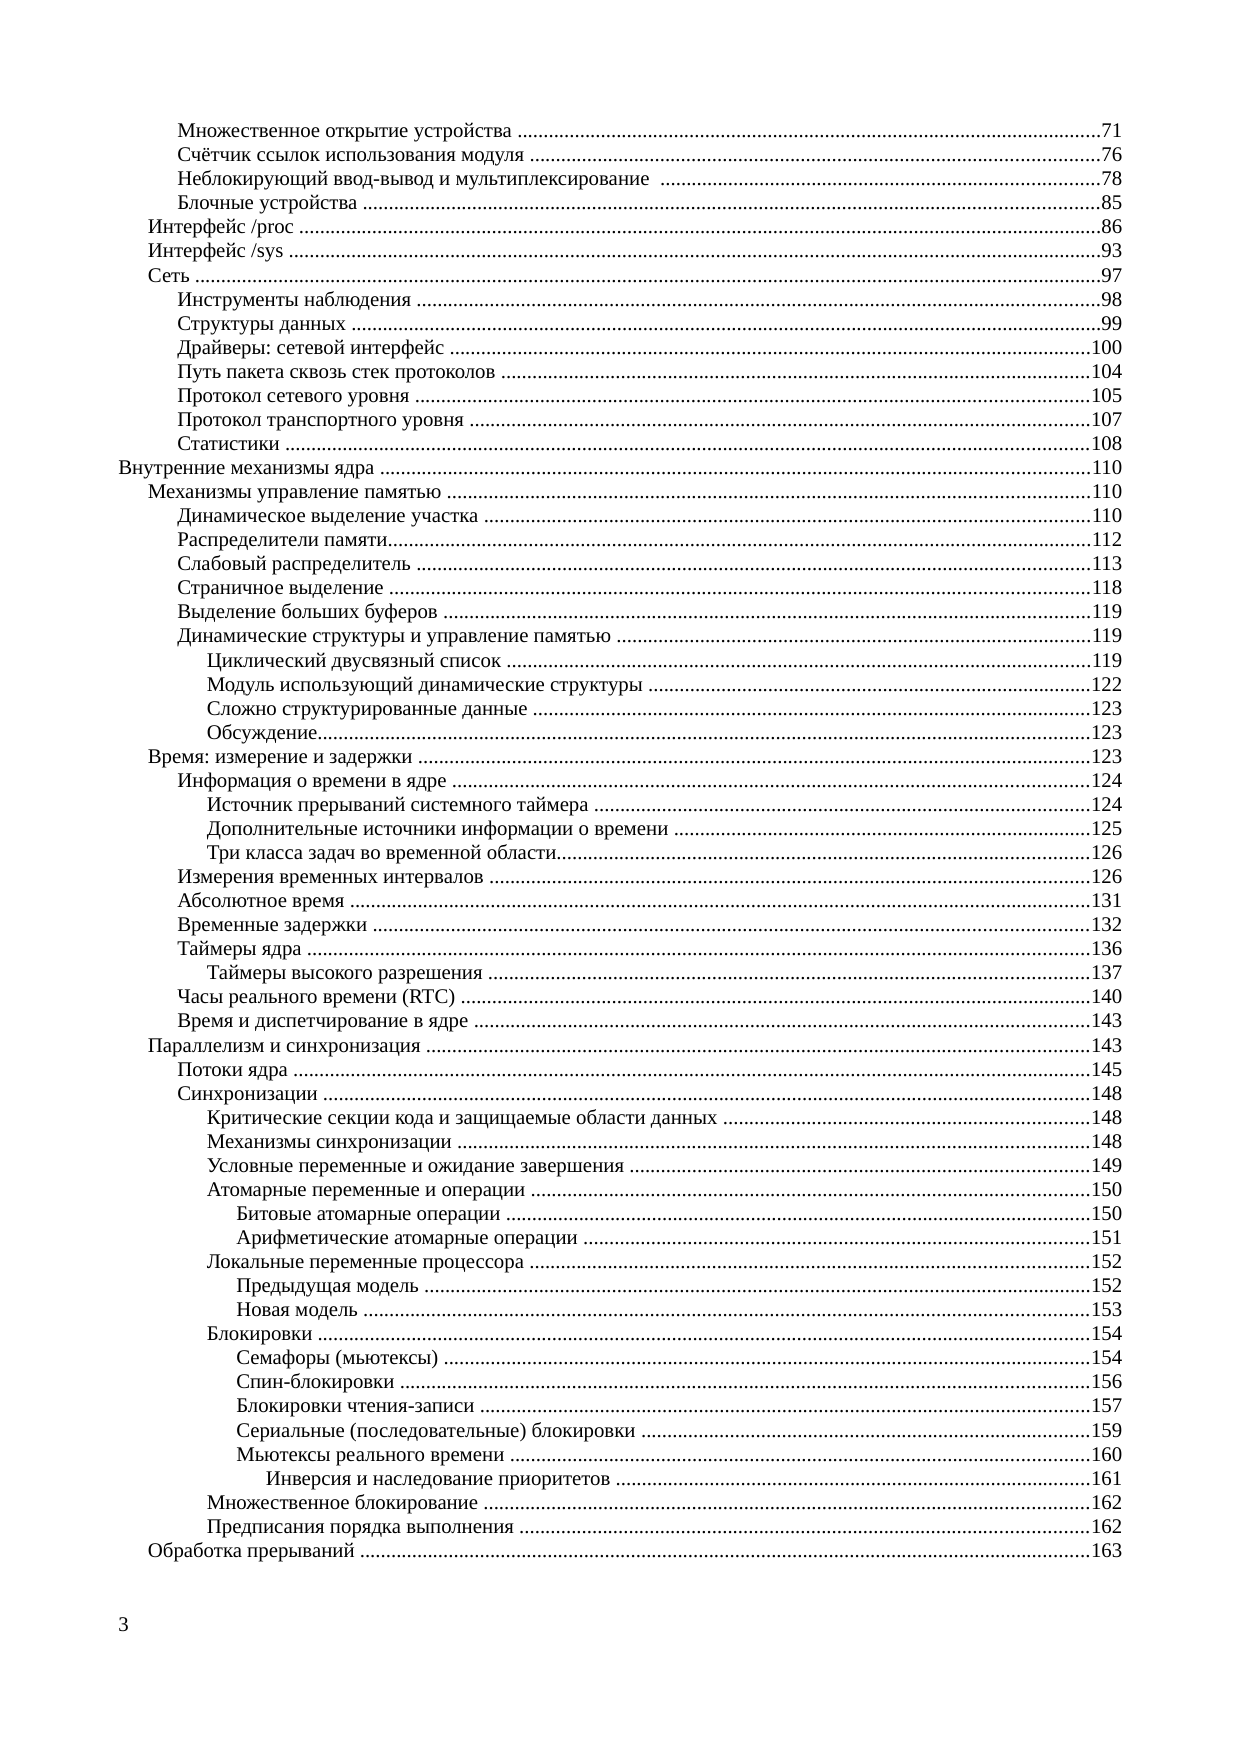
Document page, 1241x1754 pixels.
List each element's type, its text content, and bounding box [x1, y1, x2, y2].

text Интерфейс /sys 93 [148, 238, 1122, 262]
text Условные переменные и ожидание завершения 149 [207, 1153, 1122, 1177]
text Арифметические атомарные операции 151 [236, 1225, 1122, 1249]
text Динамическое выделение участка 110 [177, 503, 1122, 527]
text Время и диспетчирование в ядре 143 [177, 1008, 1122, 1032]
text Множественное открытие устройства 71 [177, 118, 1122, 142]
text Блокировки 154 [207, 1321, 1122, 1345]
text Динамические структуры и управление памятью 119 [177, 623, 1122, 647]
text Битовые атомарные операции 150 [236, 1201, 1122, 1225]
text Таймеры высокого разрешения 137 [207, 960, 1122, 984]
text Сериальные (последовательные) блокировки 159 [236, 1417, 1122, 1442]
text Структуры данных 99 [177, 311, 1122, 335]
text Интерфейс /proc 86 [148, 214, 1122, 238]
text Источник прерываний системного таймера 124 [207, 792, 1122, 816]
text Циклический двусвязный список 119 [207, 647, 1122, 672]
text Выделение больших буферов 119 [177, 599, 1122, 623]
text Протокол сетевого уровня 105 [177, 383, 1122, 407]
text Спин-блокировки 156 [236, 1369, 1122, 1393]
text Таймеры ядра 136 [177, 936, 1122, 960]
text Синхронизации 148 [177, 1081, 1122, 1105]
text Атомарные переменные и операции 150 [207, 1177, 1122, 1201]
text Абсолютное время 131 [177, 888, 1122, 912]
text Внутренние механизмы ядра 110 [118, 455, 1122, 479]
text Обработка прерываний 163 [148, 1538, 1122, 1562]
text Протокол транспортного уровня 107 [177, 407, 1122, 431]
text Драйверы: сетевой интерфейс 100 [177, 335, 1122, 359]
text Модуль использующий динамические структуры 122 [207, 672, 1122, 696]
text Время: измерение и задержки 123 [148, 744, 1122, 768]
text Часы реального времени (RTC) 140 [177, 984, 1122, 1008]
text Сложно структурированные данные 123 [207, 696, 1122, 720]
text Слабовый распределитель 113 [177, 551, 1122, 575]
text Дополнительные источники информации о времени 125 [207, 816, 1122, 840]
text Потоки ядра 145 [177, 1057, 1122, 1081]
text Обсуждение 123 [207, 720, 1122, 744]
text Локальные переменные процессора 152 [207, 1249, 1122, 1273]
text Блочные устройства 85 [177, 190, 1122, 214]
text Три класса задач во временной области. 126 [207, 840, 1122, 864]
text Измерения временных интервалов 126 [177, 864, 1122, 888]
text Неблокирующий ввод-вывод и мультиплексирование 78 [177, 166, 1122, 190]
text Статистики 108 [177, 431, 1122, 455]
text Механизмы синхронизации 148 [207, 1129, 1122, 1153]
text Новая модель 153 [236, 1297, 1122, 1321]
text Предыдущая модель 152 [236, 1273, 1122, 1297]
text Инструменты наблюдения 98 [177, 287, 1122, 311]
text Критические секции кода и защищаемые области данных 148 [207, 1105, 1122, 1129]
text Путь пакета сквозь стек протоколов 104 [177, 359, 1122, 383]
text Инверсия и наследование приоритетов 161 [266, 1466, 1122, 1490]
text Семафоры (мьютексы) 154 [236, 1345, 1122, 1369]
text Параллелизм и синхронизация 143 [148, 1032, 1122, 1057]
text Предписания порядка выполнения 162 [207, 1514, 1122, 1538]
text Множественное блокирование 162 [207, 1490, 1122, 1514]
text Мьютексы реального времени 160 [236, 1442, 1122, 1466]
text Блокировки чтения-записи 157 [236, 1393, 1122, 1417]
text Механизмы управление памятью 110 [148, 479, 1122, 503]
text Информация о времени в ядре 124 [177, 768, 1122, 792]
text Сеть 97 [148, 262, 1122, 287]
text Страничное выделение 118 [177, 575, 1122, 599]
text Счётчик ссылок использования модуля 76 [177, 142, 1122, 166]
text Распределители памяти 112 [177, 527, 1122, 551]
text Временные задержки 132 [177, 912, 1122, 936]
